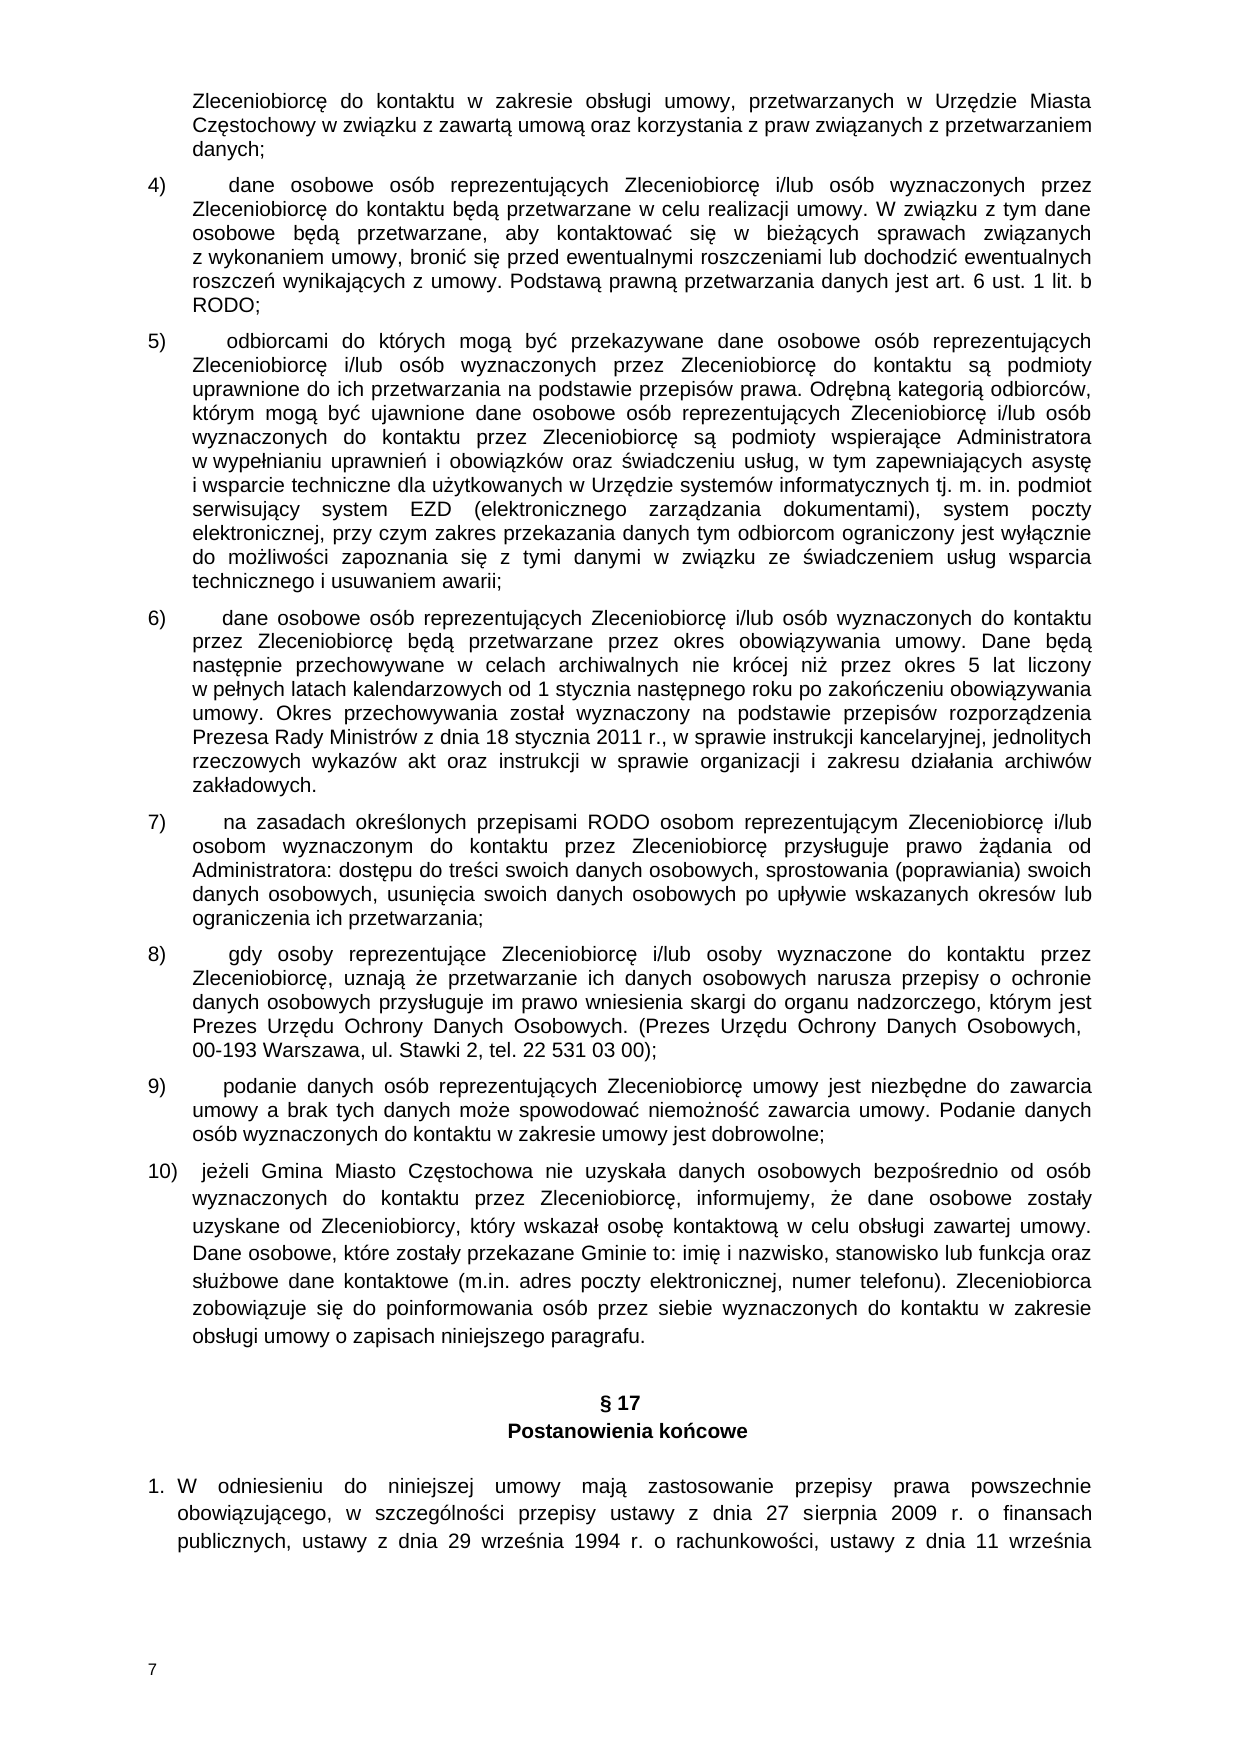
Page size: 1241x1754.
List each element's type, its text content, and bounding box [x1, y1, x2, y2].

text 8) gdy osoby reprezentujące Zleceniobiorcę i/lub osoby wyznaczone do kontaktu przez Zleceniobiorcę, uznają że przetwarzanie ich danych osobowych narusza przepisy o ochronie danych osobowych przysługuje im prawo wniesienia skargi do organu nadzorczego, którym jest Prezes Urzędu Ochrony Danych Osobowych. (Prezes Urzędu Ochrony Danych Osobowych, 00-193 Warszawa, ul. Stawki 2, tel. 22 531 03 00); [148, 942, 1093, 1062]
text 5) odbiorcami do których mogą być przekazywane dane osobowe osób reprezentujących Zleceniobiorcę i/lub osób wyznaczonych przez Zleceniobiorcę do kontaktu są podmioty uprawnione do ich przetwarzania na podstawie przepisów prawa. Odrębną kategorią odbiorców, którym mogą być ujawnione dane osobowe osób reprezentujących Zleceniobiorcę i/lub osób wyznaczonych do kontaktu przez Zleceniobiorcę są podmioty wspierające Administratora w wypełnianiu uprawnień i obowiązków oraz świadczeniu usług, w tym zapewniających asystę i wsparcie techniczne dla użytkowanych w Urzędzie systemów informatycznych tj. m. in. podmiot serwisujący system EZD (elektronicznego zarządzania dokumentami), system poczty elektronicznej, przy czym zakres przekazania danych tym odbiorcom ograniczony jest wyłącznie do możliwości zapoznania się z tymi danymi w związku ze świadczeniem usług wsparcia technicznego i usuwaniem awarii; [148, 329, 1093, 593]
text 10) jeżeli Gmina Miasto Częstochowa nie uzyskała danych osobowych bezpośrednio od osób wyznaczonych do kontaktu przez Zleceniobiorcę, informujemy, że dane osobowe zostały uzyskane od Zleceniobiorcy, który wskazał osobę kontaktową w celu obsługi zawartej umowy. Dane osobowe, które zostały przekazane Gminie to: imię i nazwisko, stanowisko lub funkcja oraz służbowe dane kontaktowe (m.in. adres poczty elektronicznej, numer telefonu). Zleceniobiorca zobowiązuje się do poinformowania osób przez siebie wyznaczonych do kontaktu w zakresie obsługi umowy o zapisach niniejszego paragrafu. [148, 1158, 1093, 1347]
text Postanowienia końcowe [162, 1418, 1093, 1442]
text 6) dane osobowe osób reprezentujących Zleceniobiorcę i/lub osób wyznaczonych do kontaktu przez Zleceniobiorcę będą przetwarzane przez okres obowiązywania umowy. Dane będą następnie przechowywane w celach archiwalnych nie krócej niż przez okres 5 lat liczony w pełnych latach kalendarzowych od 1 stycznia następnego roku po zakończeniu obowiązywania umowy. Okres przechowywania został wyznaczony na podstawie przepisów rozporządzenia Prezesa Rady Ministrów z dnia 18 stycznia 2011 r., w sprawie instrukcji kancelaryjnej, jednolitych rzeczowych wykazów akt oraz instrukcji w sprawie organizacji i zakresu działania archiwów zakładowych. [148, 605, 1093, 797]
text 1. W odniesieniu do niniejszej umowy mają zastosowanie przepisy prawa powszechnie obowiązującego, w szczególności przepisy ustawy z dnia 27 sierpnia 2009 r. o finansach publicznych, ustawy z dnia 29 września 1994 r. o rachunkowości, ustawy z dnia 11 września [148, 1473, 1093, 1552]
text § 17 [148, 1391, 1093, 1415]
text 9) podanie danych osób reprezentujących Zleceniobiorcę umowy jest niezbędne do zawarcia umowy a brak tych danych może spowodować niemożność zawarcia umowy. Podanie danych osób wyznaczonych do kontaktu w zakresie umowy jest dobrowolne; [148, 1074, 1093, 1146]
text Zleceniobiorcę do kontaktu w zakresie obsługi umowy, przetwarzanych w Urzędzie Miasta Częstochowy w związku z zawartą umową oraz korzystania z praw związanych z przetwarzaniem danych; [148, 89, 1093, 161]
text 4) dane osobowe osób reprezentujących Zleceniobiorcę i/lub osób wyznaczonych przez Zleceniobiorcę do kontaktu będą przetwarzane w celu realizacji umowy. W związku z tym dane osobowe będą przetwarzane, aby kontaktować się w bieżących sprawach związanych z wykonaniem umowy, bronić się przed ewentualnymi roszczeniami lub dochodzić ewentualnych roszczeń wynikających z umowy. Podstawą prawną przetwarzania danych jest art. 6 ust. 1 lit. b RODO; [148, 173, 1093, 317]
text 7) na zasadach określonych przepisami RODO osobom reprezentującym Zleceniobiorcę i/lub osobom wyznaczonym do kontaktu przez Zleceniobiorcę przysługuje prawo żądania od Administratora: dostępu do treści swoich danych osobowych, sprostowania (poprawiania) swoich danych osobowych, usunięcia swoich danych osobowych po upływie wskazanych okresów lub ograniczenia ich przetwarzania; [148, 809, 1093, 929]
